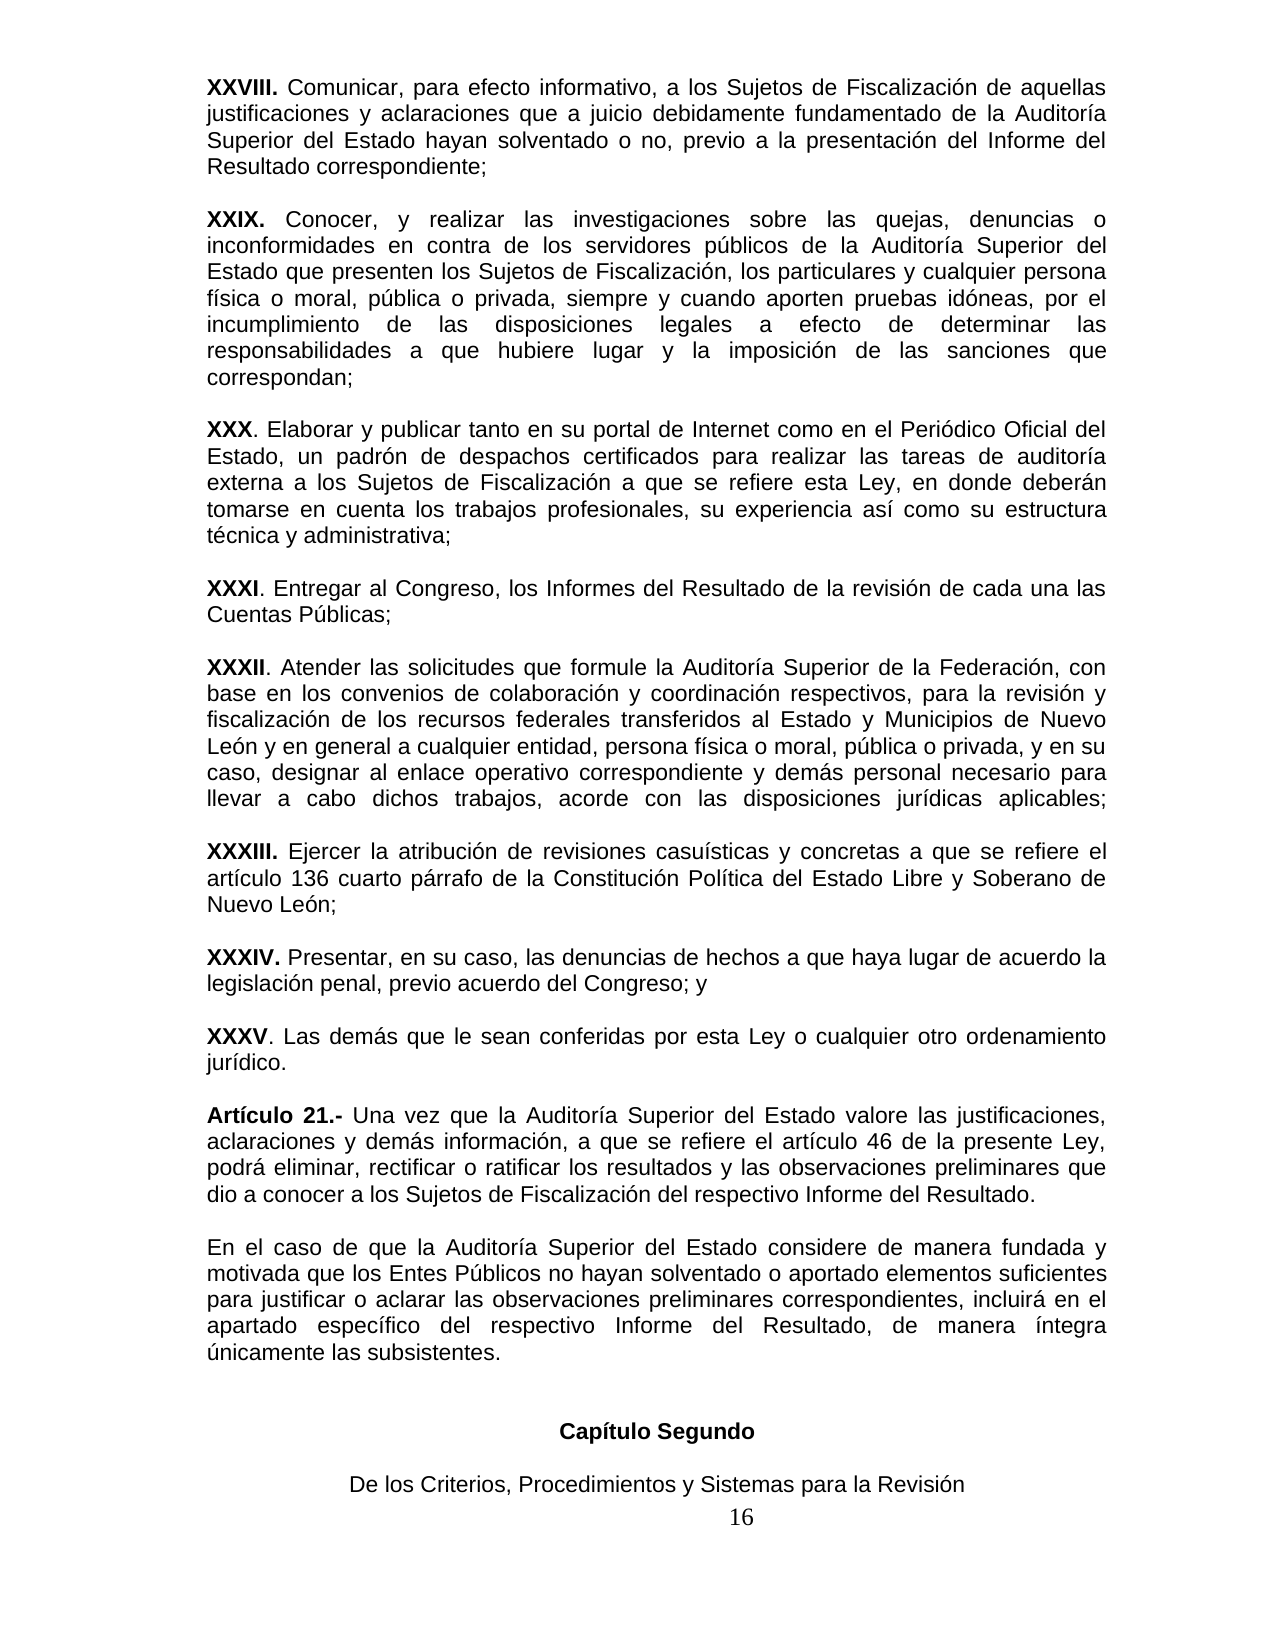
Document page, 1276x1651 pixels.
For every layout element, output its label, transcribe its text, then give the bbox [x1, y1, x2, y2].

list XXVIII. Comunicar, para efecto informativo, a los Sujetos de Fiscalización de aquellas justificaciones y aclaraciones que a juicio debidamente fundamentado de la Auditoría Superior del Estado hayan solventado o no, previo a la presentación del Informe del Resultado correspondiente; [207, 74, 1107, 179]
list XXIX. Conocer, y realizar las investigaciones sobre las quejas, denuncias o inconformidades en contra de los servidores públicos de la Auditoría Superior del Estado que presenten los Sujetos de Fiscalización, los particulares y cualquier persona física o moral, pública o privada, siempre y cuando aporten pruebas idóneas, por el incumplimiento de las disposiciones legales a efecto de determinar las responsabilidades a que hubiere lugar y la imposición de las sanciones que correspondan; [207, 206, 1107, 390]
list XXXV. Las demás que le sean conferidas por esta Ley o cualquier otro ordenamiento jurídico. [207, 1023, 1107, 1075]
list XXXII. Atender las solicitudes que formule la Auditoría Superior de la Federación, con base en los convenios de colaboración y coordinación respectivos, para la revisión y fiscalización de los recursos federales transferidos al Estado y Municipios de Nuevo León y en general a cualquier entidad, persona física o moral, pública o privada, y en su caso, designar al enlace operativo correspondiente y demás personal necesario para llevar a cabo dichos trabajos, acorde con las disposiciones jurídicas aplicables; [207, 654, 1107, 838]
text Capítulo Segundo [207, 1418, 1107, 1444]
text En el caso de que la Auditoría Superior del Estado considere de manera fundada y motivada que los Entes Públicos no hayan solventado o aportado elementos suficientes para justificar o aclarar las observaciones preliminares correspondientes, incluirá en el apartado específico del respectivo Informe del Resultado, de manera íntegra únicamente las subsistentes. [207, 1233, 1107, 1365]
list XXXIII. Ejercer la atribución de revisiones casuísticas y concretas a que se refiere el artículo 136 cuarto párrafo de la Constitución Política del Estado Libre y Soberano de Nuevo León; [207, 838, 1107, 917]
list XXX. Elaborar y publicar tanto en su portal de Internet como en el Periódico Oficial del Estado, un padrón de despachos certificados para realizar las tareas de auditoría externa a los Sujetos de Fiscalización a que se refiere esta Ley, en donde deberán tomarse en cuenta los trabajos profesionales, su experiencia así como su estructura técnica y administrativa; [207, 416, 1107, 548]
text Artículo 21.- Una vez que la Auditoría Superior del Estado valore las justificaciones, aclaraciones y demás información, a que se refiere el artículo 46 de la presente Ley, podrá eliminar, rectificar o ratificar los resultados y las observaciones preliminares que dio a conocer a los Sujetos de Fiscalización del respectivo Informe del Resultado. [207, 1102, 1107, 1207]
list XXXIV. Presentar, en su caso, las denuncias de hechos a que haya lugar de acuerdo la legislación penal, previo acuerdo del Congreso; y [207, 943, 1107, 996]
list XXXI. Entregar al Congreso, los Informes del Resultado de la revisión de cada una las Cuentas Públicas; [207, 574, 1107, 627]
text De los Criterios, Procedimientos y Sistemas para la Revisión [207, 1471, 1107, 1497]
